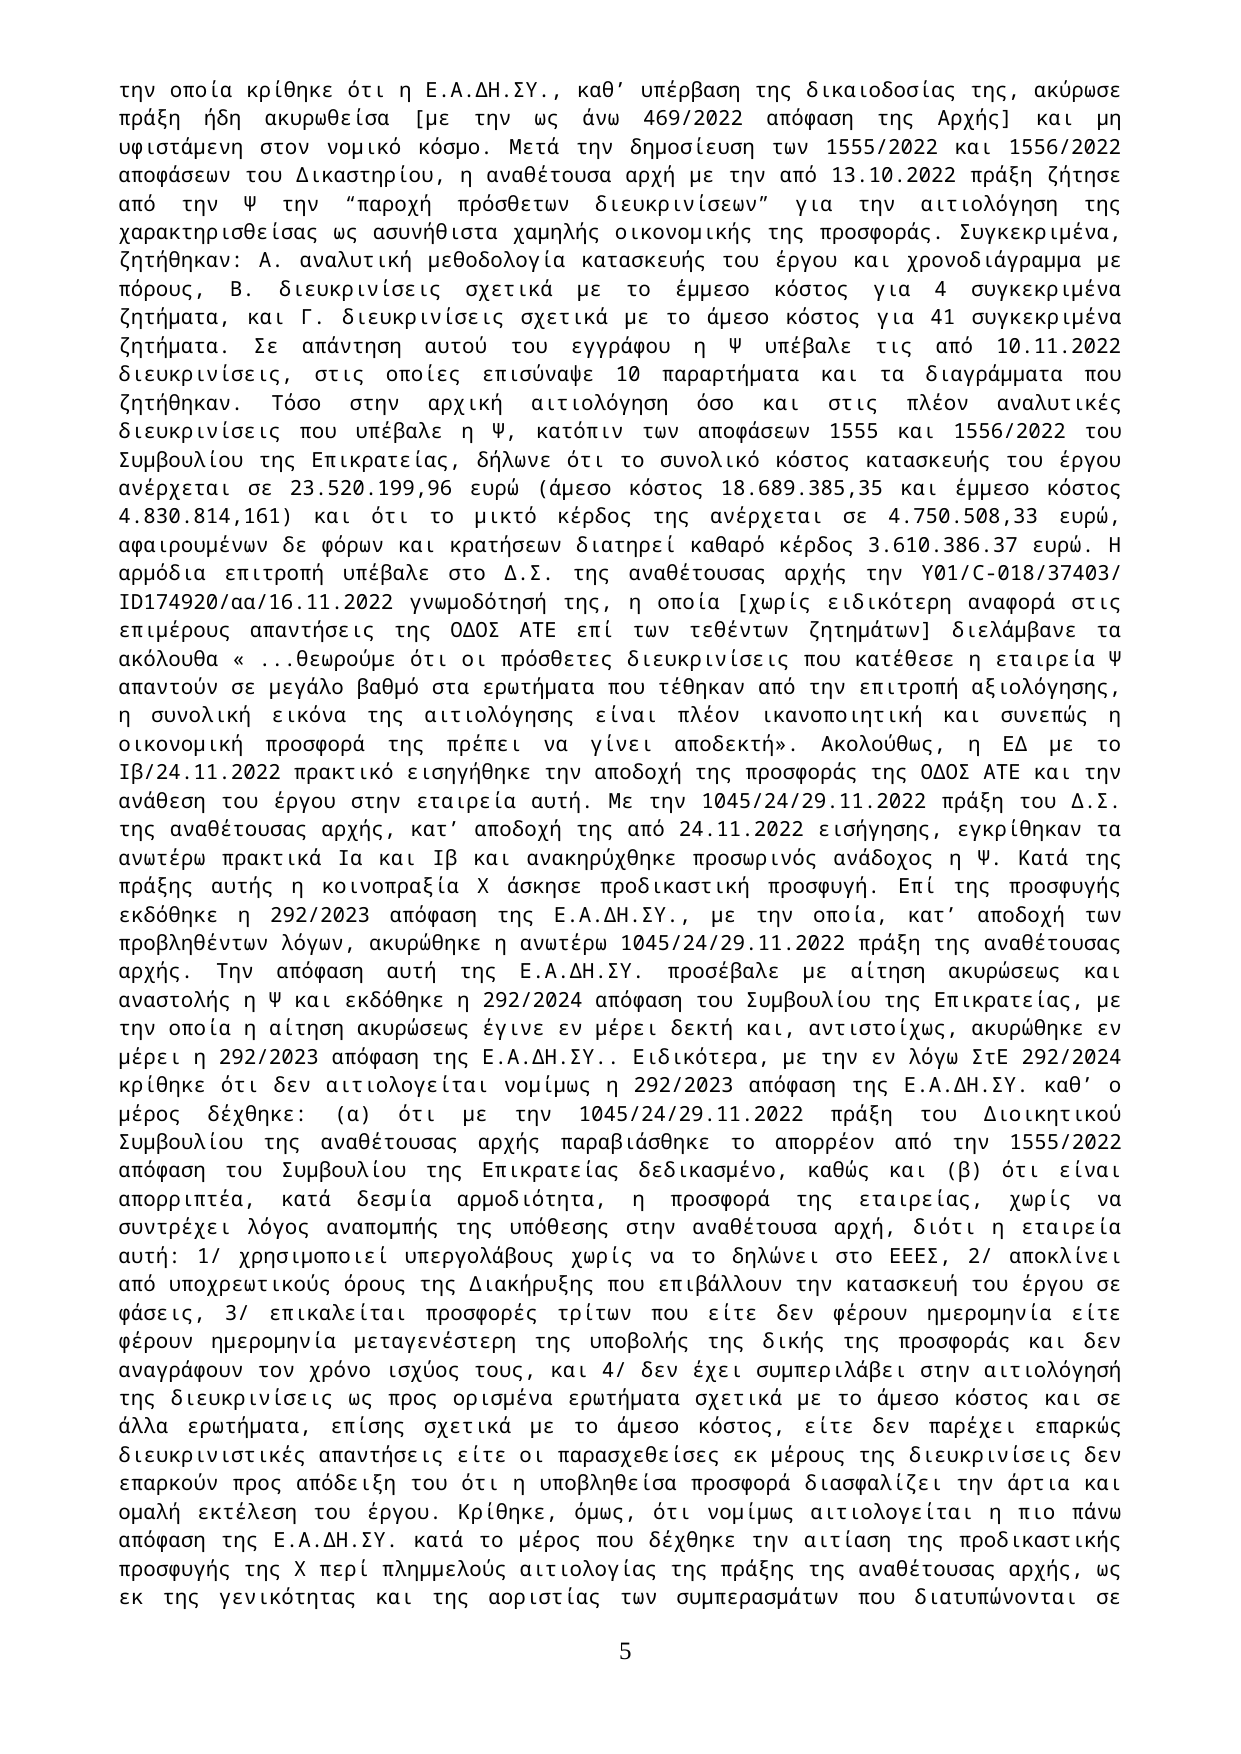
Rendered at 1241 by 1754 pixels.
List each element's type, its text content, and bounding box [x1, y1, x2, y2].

text την οποία κρίθηκε ότι η Ε.Α.ΔΗ.ΣΥ., καθ’ υπέρβαση της δικαιοδοσίας της, ακύρωσε πράξη ήδη ακυρωθείσα [με την ως άνω 469/2022 απόφαση της Αρχής] και μη υφιστάμενη στον νομικό κόσμο. Μετά την δημοσίευση των 1555/2022 και 1556/2022 αποφάσεων του Δικαστηρίου, η αναθέτουσα αρχή με την από 13.10.2022 πράξη ζήτησε από την Ψ την “παροχή πρόσθετων διευκρινίσεων” για την αιτιολόγηση της χαρακτηρισθείσας ως ασυνήθιστα χαμηλής οικονομικής της προσφοράς. Συγκεκριμένα, ζητήθηκαν: Α. αναλυτική μεθοδολογία κατασκευής του έργου και χρονοδιάγραμμα με πόρους, Β. διευκρινίσεις σχετικά με το έμμεσο κόστος για 4 συγκεκριμένα ζητήματα, και Γ. διευκρινίσεις σχετικά με το άμεσο κόστος για 41 συγκεκριμένα ζητήματα. Σε απάντηση αυτού του εγγράφου η Ψ υπέβαλε τις από 10.11.2022 διευκρινίσεις, στις οποίες επισύναψε 10 παραρτήματα και τα διαγράμματα που ζητήθηκαν. Τόσο στην αρχική αιτιολόγηση όσο και στις πλέον αναλυτικές διευκρινίσεις που υπέβαλε η Ψ, κατόπιν των αποφάσεων 1555 και 1556/2022 του Συμβουλίου της Επικρατείας, δήλωνε ότι το συνολικό κόστος κατασκευής του έργου ανέρχεται σε 23.520.199,96 ευρώ (άμεσο κόστος 18.689.385,35 και έμμεσο κόστος 4.830.814,161) και ότι το μικτό κέρδος της ανέρχεται σε 4.750.508,33 ευρώ, αφαιρουμένων δε φόρων και κρατήσεων διατηρεί καθαρό κέρδος 3.610.386.37 ευρώ. Η αρμόδια επιτροπή υπέβαλε στο Δ.Σ. της αναθέτουσας αρχής την Υ01/C-018/37403/ ID174920/αα/16.11.2022 γνωμοδότησή της, η οποία [χωρίς ειδικότερη αναφορά στις επιμέρους απαντήσεις της ΟΔΟΣ ΑΤΕ επί των τεθέντων ζητημάτων] διελάμβανε τα ακόλουθα « ...θεωρούμε ότι οι πρόσθετες διευκρινίσεις που κατέθεσε η εταιρεία Ψ απαντούν σε μεγάλο βαθμό στα ερωτήματα που τέθηκαν από την επιτροπή αξιολόγησης, η συνολική εικόνα της αιτιολόγησης είναι πλέον ικανοποιητική και συνεπώς η οικονομική προσφορά της πρέπει να γίνει αποδεκτή». Ακολούθως, η ΕΔ με το Ιβ/24.11.2022 πρακτικό εισηγήθηκε την αποδοχή της προσφοράς της ΟΔΟΣ ΑΤΕ και την ανάθεση του έργου στην εταιρεία αυτή. Με την 1045/24/29.11.2022 πράξη του Δ.Σ. της αναθέτουσας αρχής, κατ’ αποδοχή της από 24.11.2022 εισήγησης, εγκρίθηκαν τα ανωτέρω πρακτικά Ια και Iβ και ανακηρύχθηκε προσωρινός ανάδοχος η Ψ. Κατά της πράξης αυτής η κοινοπραξία Χ άσκησε προδικαστική προσφυγή. Επί της προσφυγής εκδόθηκε η 292/2023 απόφαση της Ε.Α.ΔΗ.ΣΥ., με την οποία, κατ’ αποδοχή των προβληθέντων λόγων, ακυρώθηκε η ανωτέρω 1045/24/29.11.2022 πράξη της αναθέτουσας αρχής. Την απόφαση αυτή της Ε.Α.ΔΗ.ΣΥ. προσέβαλε με αίτηση ακυρώσεως και αναστολής η Ψ και εκδόθηκε η 292/2024 απόφαση του Συμβουλίου της Επικρατείας, με την οποία η αίτηση ακυρώσεως έγινε εν μέρει δεκτή και, αντιστοίχως, ακυρώθηκε εν μέρει η 292/2023 απόφαση της Ε.Α.ΔΗ.ΣΥ.. Ειδικότερα, με την εν λόγω ΣτΕ 292/2024 κρίθηκε ότι δεν αιτιολογείται νομίμως η 292/2023 απόφαση της Ε.Α.ΔΗ.ΣΥ. καθ’ ο μέρος δέχθηκε: (α) ότι με την 1045/24/29.11.2022 πράξη του Διοικητικού Συμβουλίου της αναθέτουσας αρχής παραβιάσθηκε το απορρέον από την 1555/2022 απόφαση του Συμβουλίου της Επικρατείας δεδικασμένο, καθώς και (β) ότι είναι απορριπτέα, κατά δεσμία αρμοδιότητα, η προσφορά της εταιρείας, χωρίς να συντρέχει λόγος αναπομπής της υπόθεσης στην αναθέτουσα αρχή, διότι η εταιρεία αυτή: 1/ χρησιμοποιεί υπεργολάβους χωρίς να το δηλώνει στο ΕΕΕΣ, 2/ αποκλίνει από υποχρεωτικούς όρους της Διακήρυξης που επιβάλλουν την κατασκευή του έργου σε φάσεις, 3/ επικαλείται προσφορές τρίτων που είτε δεν φέρουν ημερομηνία είτε φέρουν ημερομηνία μεταγενέστερη της υποβολής της δικής της προσφοράς και δεν αναγράφουν τον χρόνο ισχύος τους, και 4/ δεν έχει συμπεριλάβει στην αιτιολόγησή της διευκρινίσεις ως προς ορισμένα ερωτήματα σχετικά με το άμεσο κόστος και σε άλλα ερωτήματα, επίσης σχετικά με το άμεσο κόστος, είτε δεν παρέχει επαρκώς διευκρινιστικές απαντήσεις είτε οι παρασχεθείσες εκ μέρους της διευκρινίσεις δεν επαρκούν προς απόδειξη του ότι η υποβληθείσα προσφορά διασφαλίζει την άρτια και ομαλή εκτέλεση του έργου. Κρίθηκε, όμως, ότι νομίμως αιτιολογείται η πιο πάνω απόφαση της Ε.Α.ΔΗ.ΣΥ. κατά το μέρος που δέχθηκε την αιτίαση της προδικαστικής προσφυγής της Χ περί πλημμελούς αιτιολογίας της πράξης της αναθέτουσας αρχής, ως εκ της γενικότητας και της αοριστίας των συμπερασμάτων που διατυπώνονται σε [118, 75, 1122, 1611]
